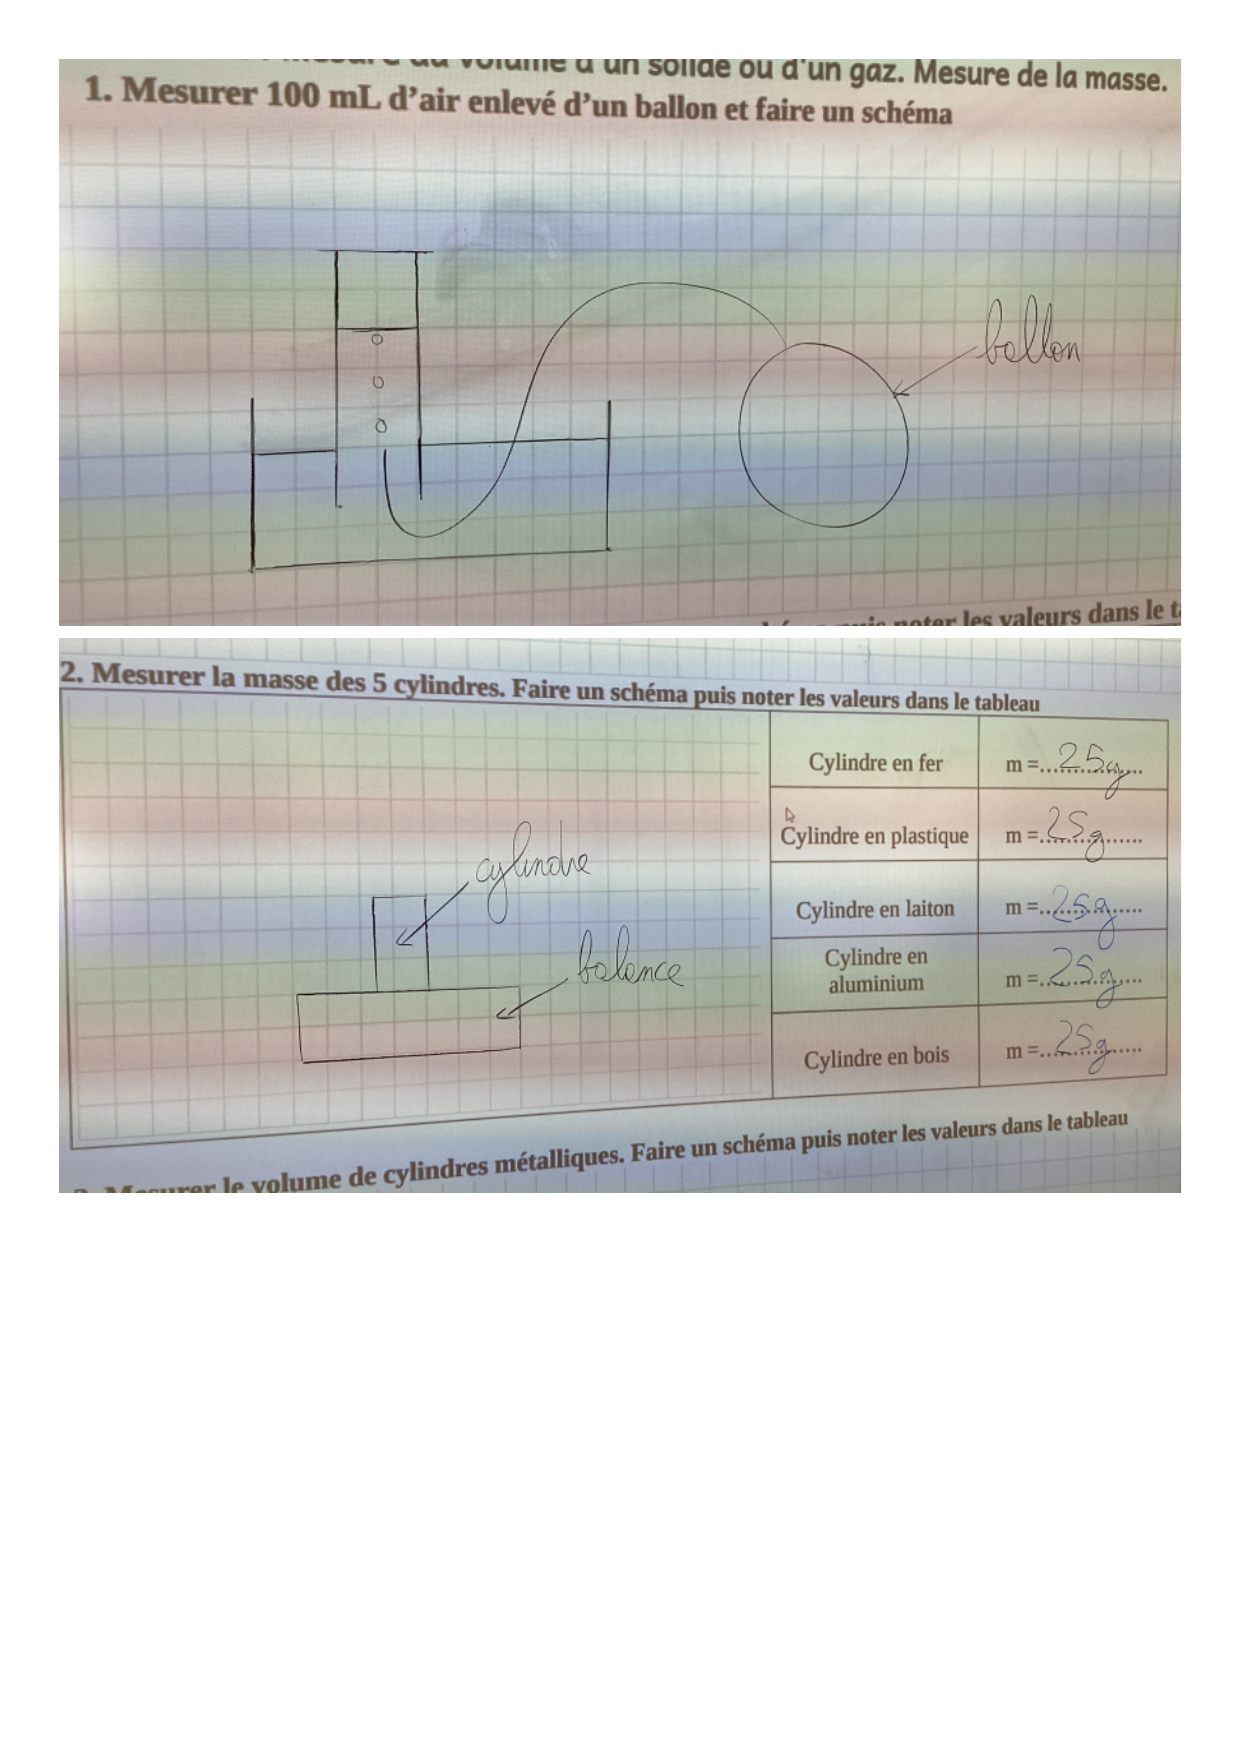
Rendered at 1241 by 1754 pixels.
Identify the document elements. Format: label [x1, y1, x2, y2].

picture [59, 59, 1182, 626]
picture [59, 638, 1182, 1193]
